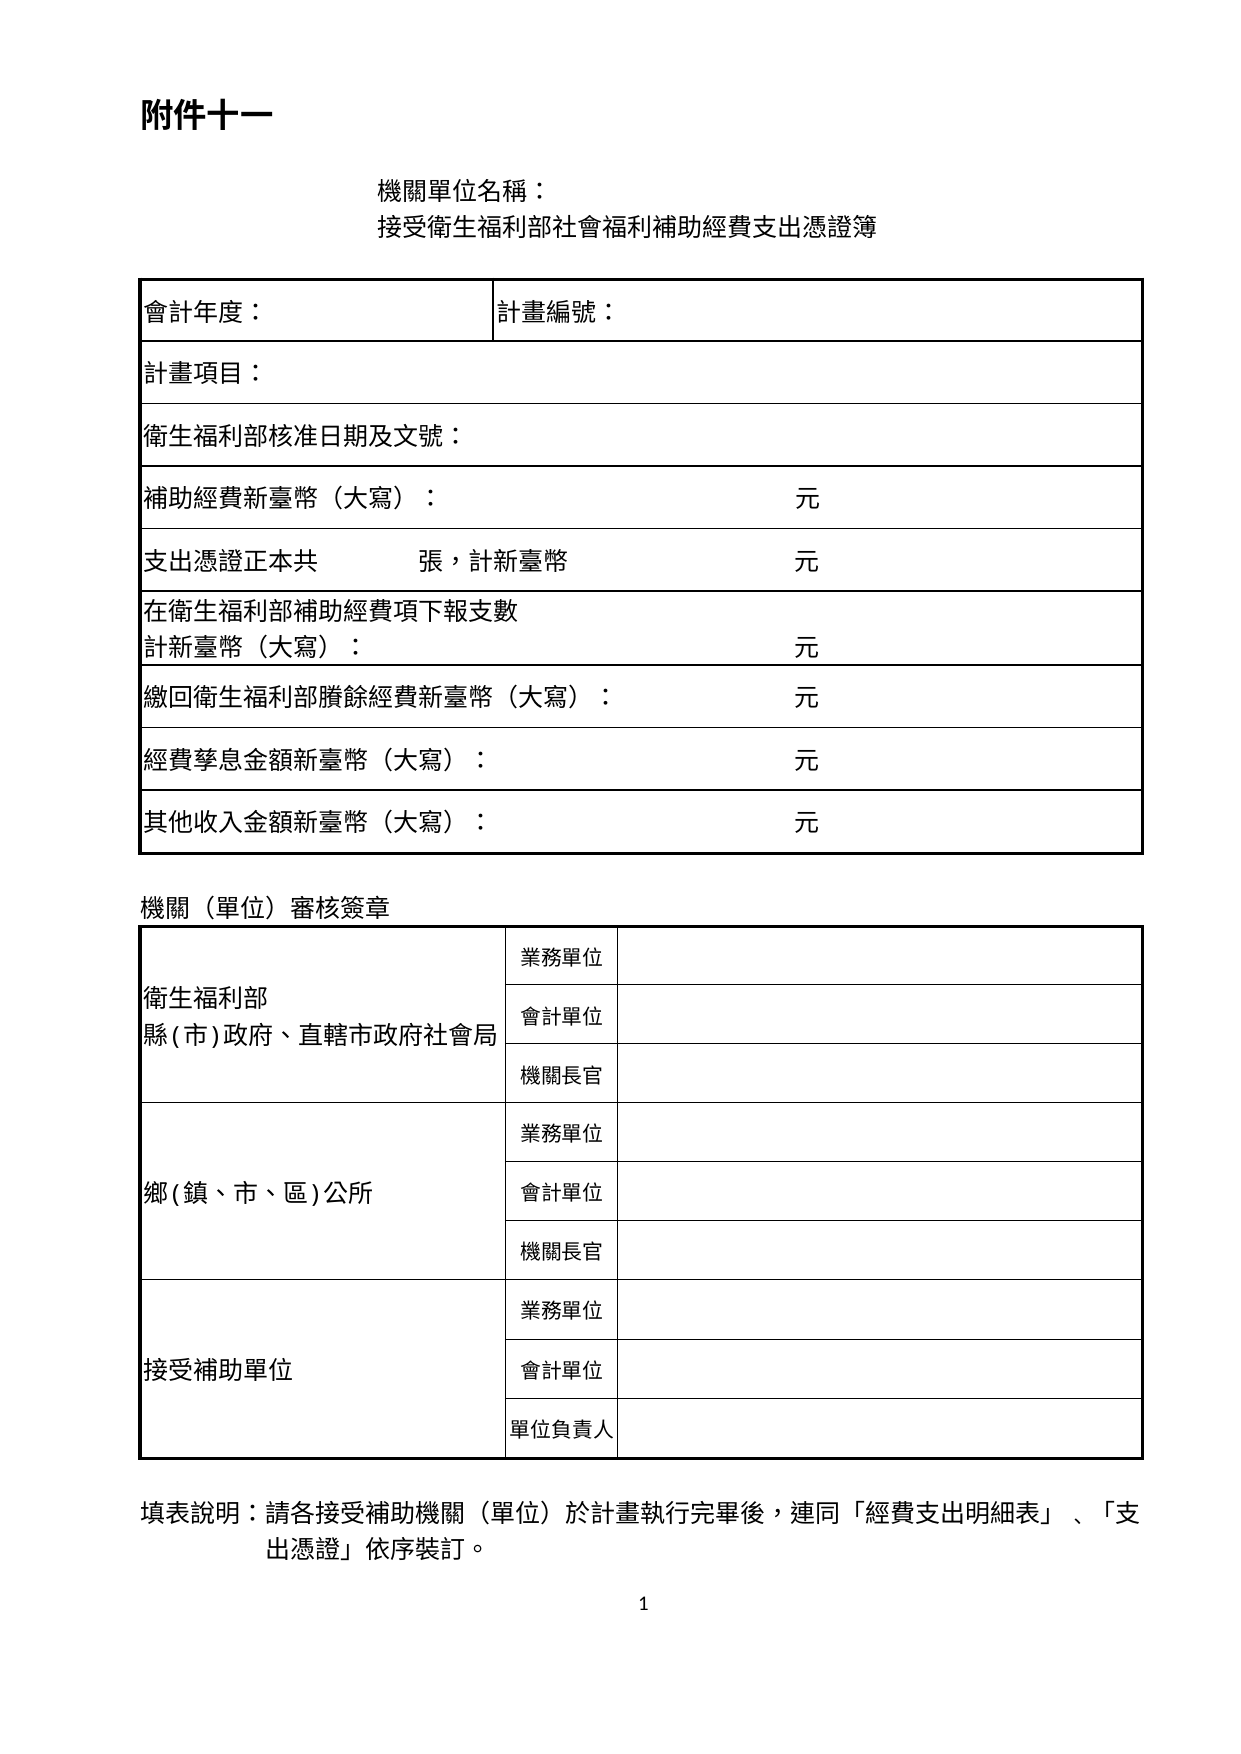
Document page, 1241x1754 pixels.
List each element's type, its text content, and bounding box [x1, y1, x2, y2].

table_cell 在衛生福利部補助經費項下報支數 計新臺幣（大寫）： 元 [142, 592, 1141, 664]
text 接受衛生福利部社會福利補助經費支出憑證簿 [377, 207, 1146, 243]
table_cell 支出憑證正本共 張，計新臺幣 元 [142, 529, 1141, 590]
table_cell 繳回衛生福利部賸餘經費新臺幣（大寫）： 元 [142, 666, 1141, 727]
table_cell [618, 1399, 1141, 1457]
table_cell 補助經費新臺幣（大寫）： 元 [142, 467, 1141, 527]
table_header [618, 928, 1141, 984]
table_header 計畫編號： [494, 281, 1141, 340]
table_cell 其他收入金額新臺幣（大寫）： 元 [142, 791, 1141, 852]
table_cell 會計單位 [506, 985, 617, 1043]
table_cell 會計單位 [506, 1162, 617, 1220]
table_cell [618, 1340, 1141, 1397]
table_cell 會計單位 [506, 1340, 617, 1397]
text 填表說明：請各接受補助機關（單位）於計畫執行完畢後，連同「經費支出明細表」﹑「支出憑證」依序裝訂。 [140, 1494, 1146, 1566]
text 機關單位名稱： [377, 171, 1146, 207]
table_cell [618, 985, 1141, 1043]
table_header 業務單位 [506, 928, 617, 984]
table_cell 業務單位 [506, 1280, 617, 1338]
table_cell 衛生福利部核准日期及文號： [142, 404, 1141, 465]
table_cell [618, 1044, 1141, 1102]
table_cell 接受補助單位 [142, 1280, 505, 1457]
table_header 衛生福利部 縣(市)政府、直轄市政府社會局 [142, 928, 505, 1102]
text 附件十一 [140, 89, 1146, 137]
table_cell [618, 1221, 1141, 1279]
table_cell 經費孳息金額新臺幣（大寫）： 元 [142, 728, 1141, 789]
text 機關（單位）審核簽章 [140, 889, 1146, 925]
table_header 會計年度： [142, 281, 492, 340]
table_cell [618, 1162, 1141, 1220]
table_cell 單位負責人 [506, 1399, 617, 1457]
table_cell 機關長官 [506, 1221, 617, 1279]
table_cell 計畫項目： [142, 342, 1141, 402]
table_cell [618, 1280, 1141, 1338]
table_cell 機關長官 [506, 1044, 617, 1102]
table_cell 業務單位 [506, 1103, 617, 1161]
table_cell 鄉(鎮、市、區)公所 [142, 1103, 505, 1279]
table_cell [618, 1103, 1141, 1161]
